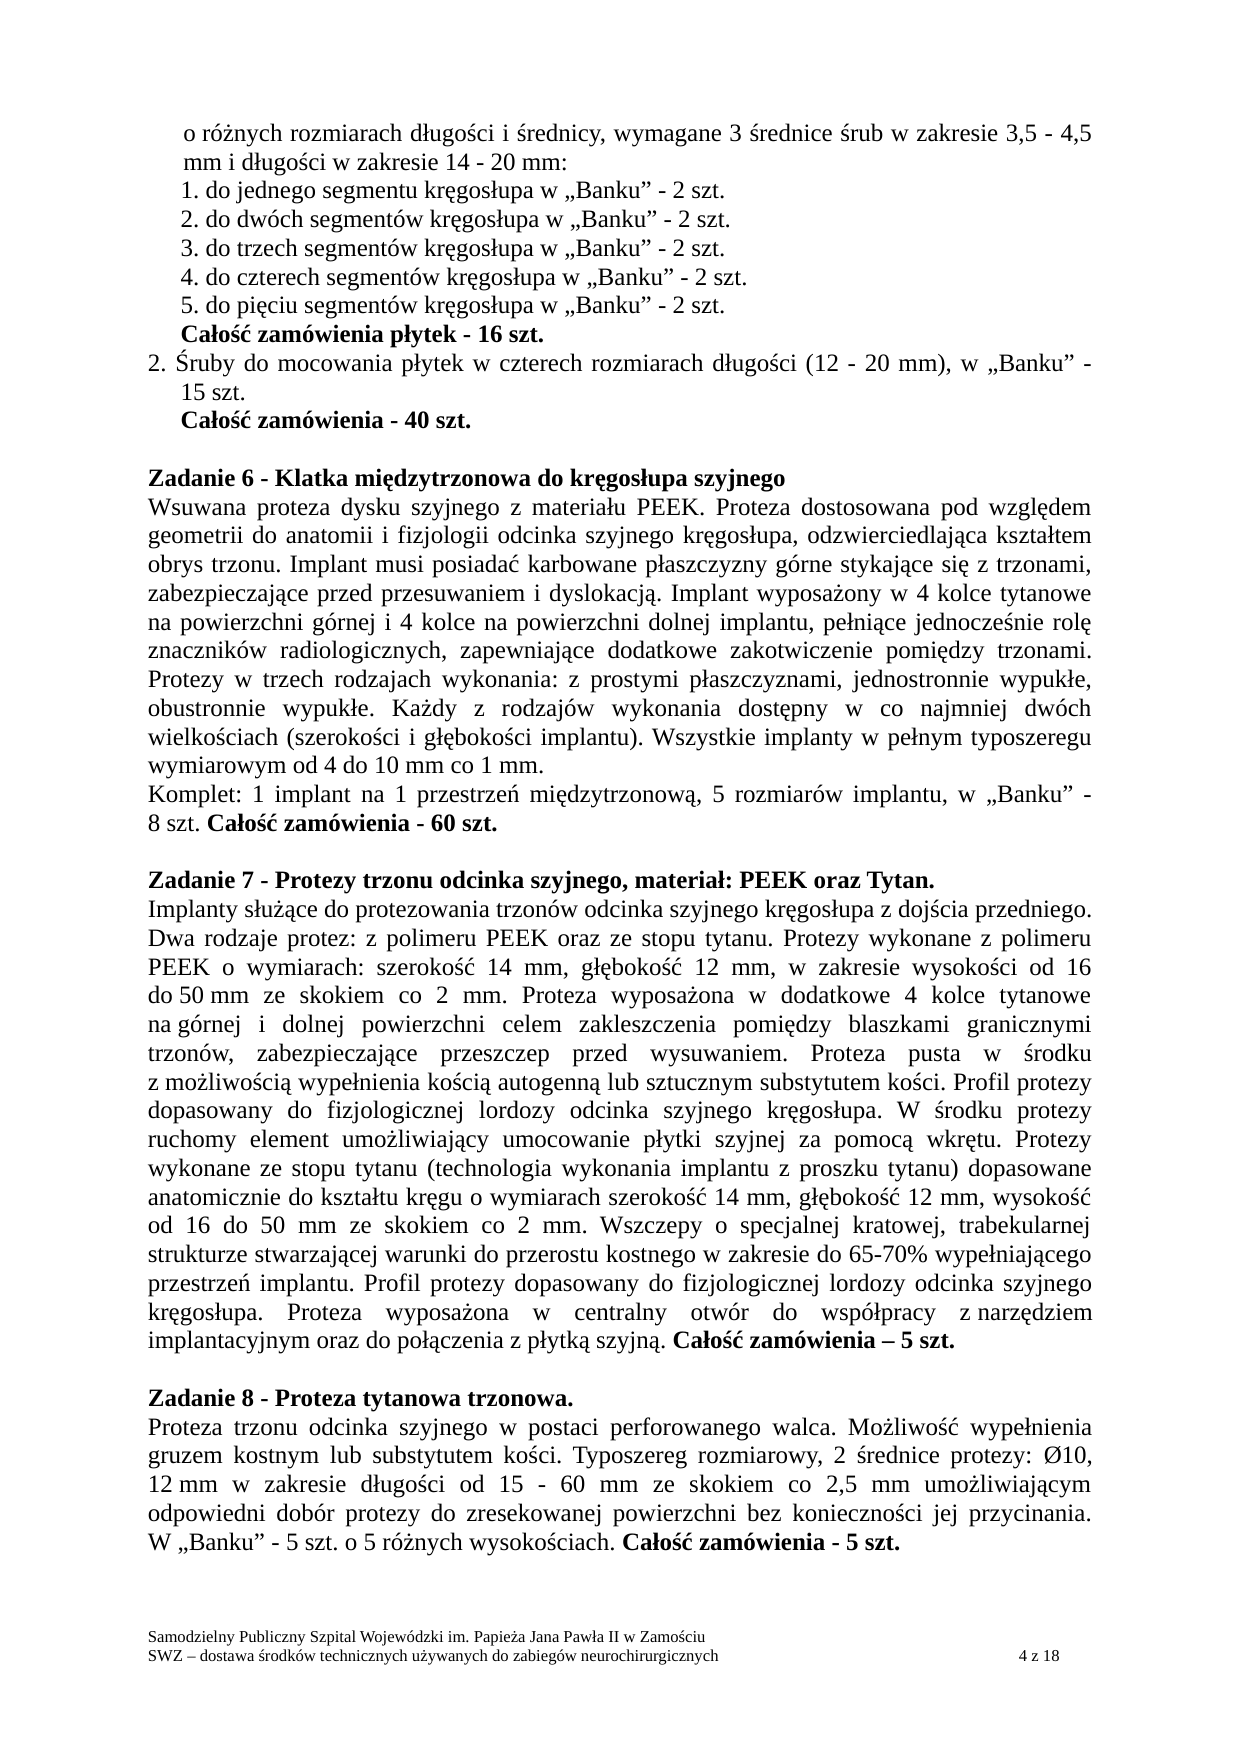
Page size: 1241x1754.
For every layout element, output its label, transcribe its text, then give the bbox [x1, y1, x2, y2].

text Implanty służące do protezowania trzonów odcinka szyjnego kręgosłupa z dojścia przedniego. Dwa rodzaje protez: z polimeru PEEK oraz ze stopu tytanu. Protezy wykonane z polimeru PEEK o wymiarach: szerokość 14 mm, głębokość 12 mm, w zakresie wysokości od 16 do 50 mm ze skokiem co 2 mm. Proteza wyposażona w dodatkowe 4 kolce tytanowe na górnej i dolnej powierzchni celem zakleszczenia pomiędzy blaszkami granicznymi trzonów, zabezpieczające przeszczep przed wysuwaniem. Proteza pusta w środku z możliwością wypełnienia kością autogenną lub sztucznym substytutem kości. Profil protezy dopasowany do fizjologicznej lordozy odcinka szyjnego kręgosłupa. W środku protezy ruchomy element umożliwiający umocowanie płytki szyjnej za pomocą wkrętu. Protezy wykonane ze stopu tytanu (technologia wykonania implantu z proszku tytanu) dopasowane anatomicznie do kształtu kręgu o wymiarach szerokość 14 mm, głębokość 12 mm, wysokość od 16 do 50 mm ze skokiem co 2 mm. Wszczepy o specjalnej kratowej, trabekularnej strukturze stwarzającej warunki do przerostu kostnego w zakresie do 65-70% wypełniającego przestrzeń implantu. Profil protezy dopasowany do fizjologicznej lordozy odcinka szyjnego kręgosłupa. Proteza wyposażona w centralny otwór do współpracy z narzędziem implantacyjnym oraz do połączenia z płytką szyjną. Całość zamówienia – 5 szt. [148, 894, 1093, 1354]
text Zadanie 6 - Klatka międzytrzonowa do kręgosłupa szyjnego [148, 463, 1093, 492]
text Proteza trzonu odcinka szyjnego w postaci perforowanego walca. Możliwość wypełnienia gruzem kostnym lub substytutem kości. Typoszereg rozmiarowy, 2 średnice protezy: Ø10, 12 mm w zakresie długości od 15 - 60 mm ze skokiem co 2,5 mm umożliwiającym odpowiedni dobór protezy do zresekowanej powierzchni bez konieczności jej przycinania. W „Banku” - 5 szt. o 5 różnych wysokościach. Całość zamówienia - 5 szt. [148, 1412, 1093, 1556]
text 2. Śruby do mocowania płytek w czterech rozmiarach długości (12 - 20 mm), w „Banku” - 15 szt. [148, 348, 1093, 406]
text 5. do pięciu segmentów kręgosłupa w „Banku” - 2 szt. [180, 291, 1093, 319]
text Zadanie 7 - Protezy trzonu odcinka szyjnego, materiał: PEEK oraz Tytan. [148, 866, 1093, 894]
text Całość zamówienia płytek - 16 szt. [180, 319, 1093, 348]
text 3. do trzech segmentów kręgosłupa w „Banku” - 2 szt. [180, 233, 1093, 262]
text Całość zamówienia - 40 szt. [180, 406, 1093, 434]
text 2. do dwóch segmentów kręgosłupa w „Banku” - 2 szt. [180, 204, 1093, 233]
text 1. do jednego segmentu kręgosłupa w „Banku” - 2 szt. [180, 176, 1093, 204]
text Wsuwana proteza dysku szyjnego z materiału PEEK. Proteza dostosowana pod względem geometrii do anatomii i fizjologii odcinka szyjnego kręgosłupa, odzwierciedlająca kształtem obrys trzonu. Implant musi posiadać karbowane płaszczyzny górne stykające się z trzonami, zabezpieczające przed przesuwaniem i dyslokacją. Implant wyposażony w 4 kolce tytanowe na powierzchni górnej i 4 kolce na powierzchni dolnej implantu, pełniące jednocześnie rolę znaczników radiologicznych, zapewniające dodatkowe zakotwiczenie pomiędzy trzonami. Protezy w trzech rodzajach wykonania: z prostymi płaszczyznami, jednostronnie wypukłe, obustronnie wypukłe. Każdy z rodzajów wykonania dostępny w co najmniej dwóch wielkościach (szerokości i głębokości implantu). Wszystkie implanty w pełnym typoszeregu wymiarowym od 4 do 10 mm co 1 mm. [148, 492, 1093, 779]
list o różnych rozmiarach długości i średnicy, wymagane 3 średnice śrub w zakresie 3,5 - 4,5 mm i długości w zakresie 14 - 20 mm: [148, 118, 1093, 176]
text 4. do czterech segmentów kręgosłupa w „Banku” - 2 szt. [180, 262, 1093, 291]
text Zadanie 8 - Proteza tytanowa trzonowa. [148, 1383, 1093, 1412]
text Komplet: 1 implant na 1 przestrzeń międzytrzonową, 5 rozmiarów implantu, w „Banku” - 8 szt. Całość zamówienia - 60 szt. [148, 779, 1093, 837]
